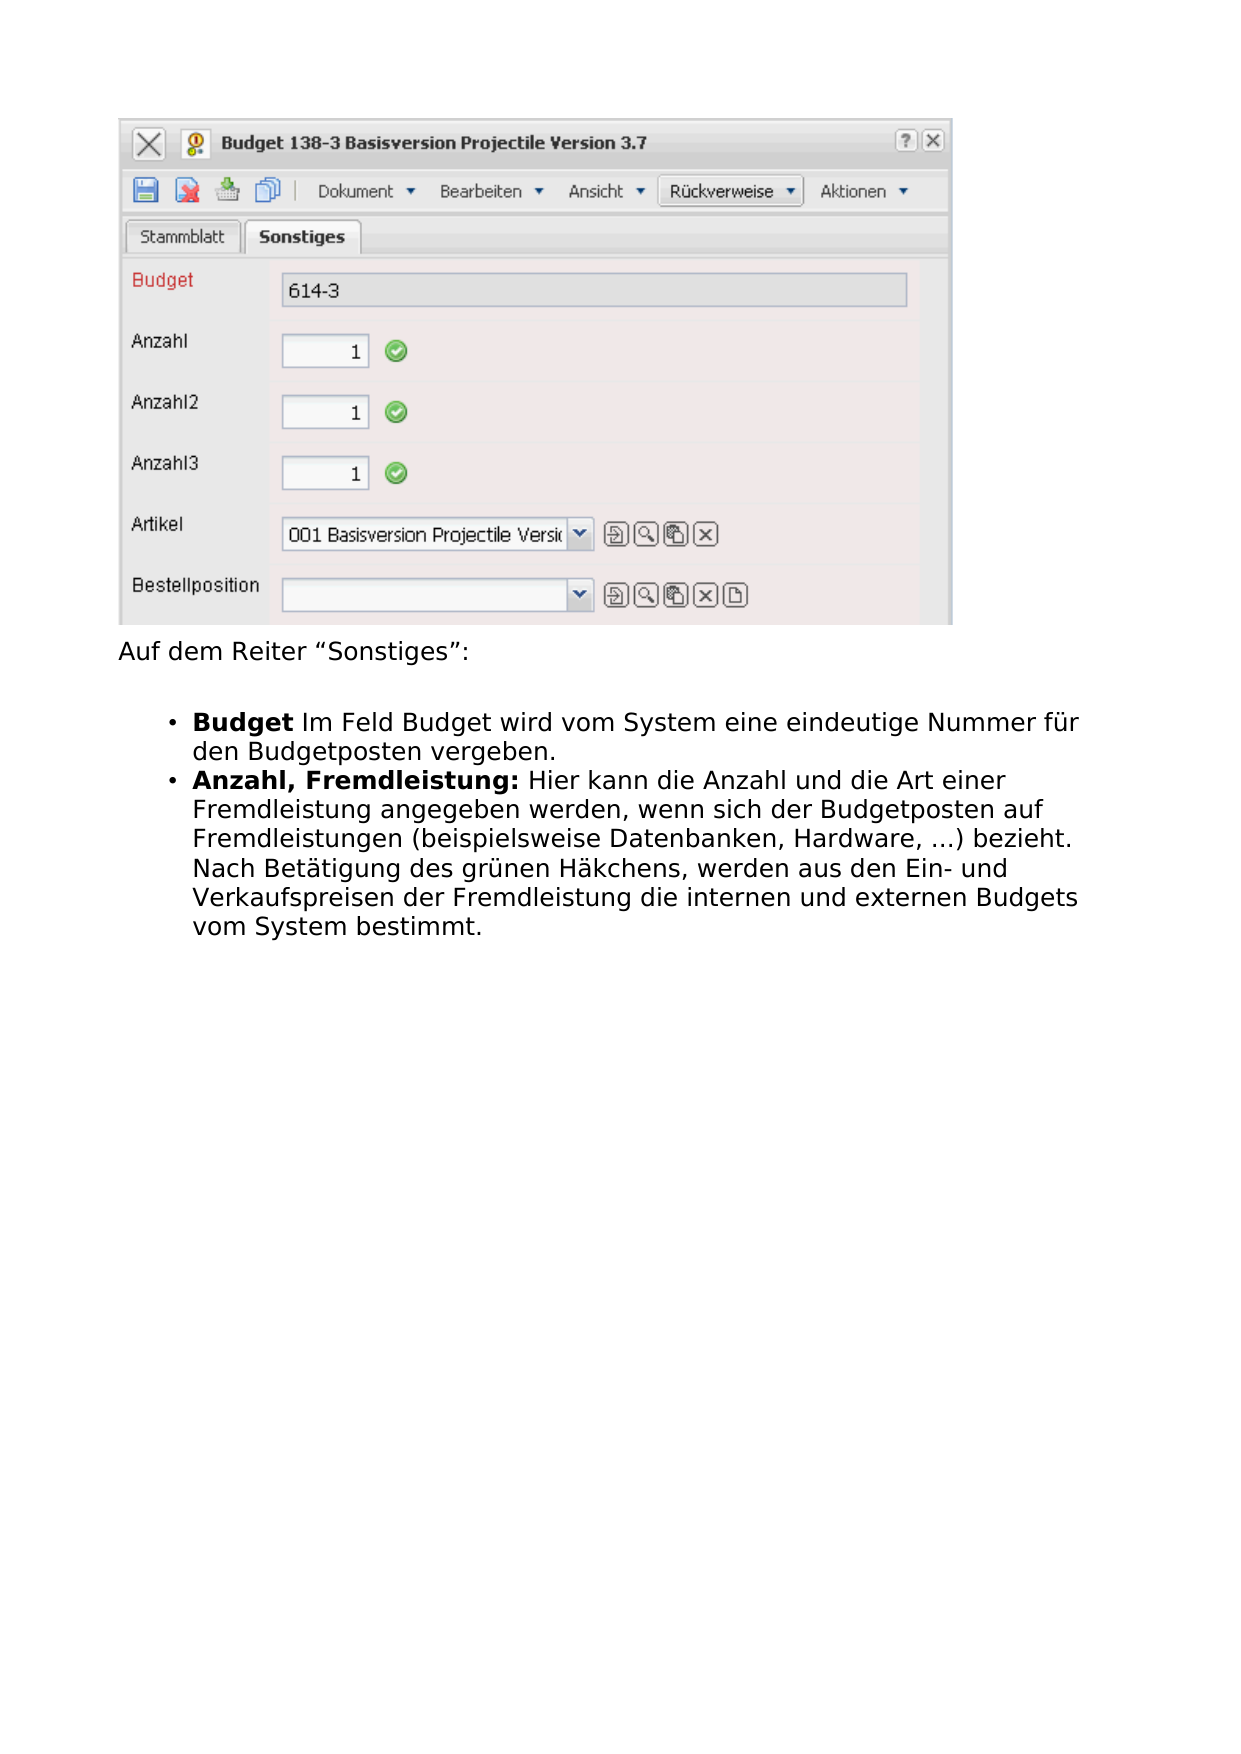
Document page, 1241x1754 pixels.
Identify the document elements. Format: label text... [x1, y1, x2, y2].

text Auf dem Reiter “Sonstiges”: [118, 637, 1122, 666]
picture [118, 118, 953, 625]
list Anzahl, Fremdleistung: Hier kann die Anzahl und die Art einer Fremdleistung angegeben werden, wenn sich der Budgetposten auf Fremdleistungen (beispielsweise Datenbanken, Hardware, ...) bezieht. Nach Betätigung des grünen Häkchens, werden aus den Ein- und Verkaufspreisen der Fremdleistung die internen und externen Budgets vom System bestimmt. [177, 766, 1122, 941]
list Budget Im Feld Budget wird vom System eine eindeutige Nummer für den Budgetposten vergeben. [177, 708, 1122, 766]
